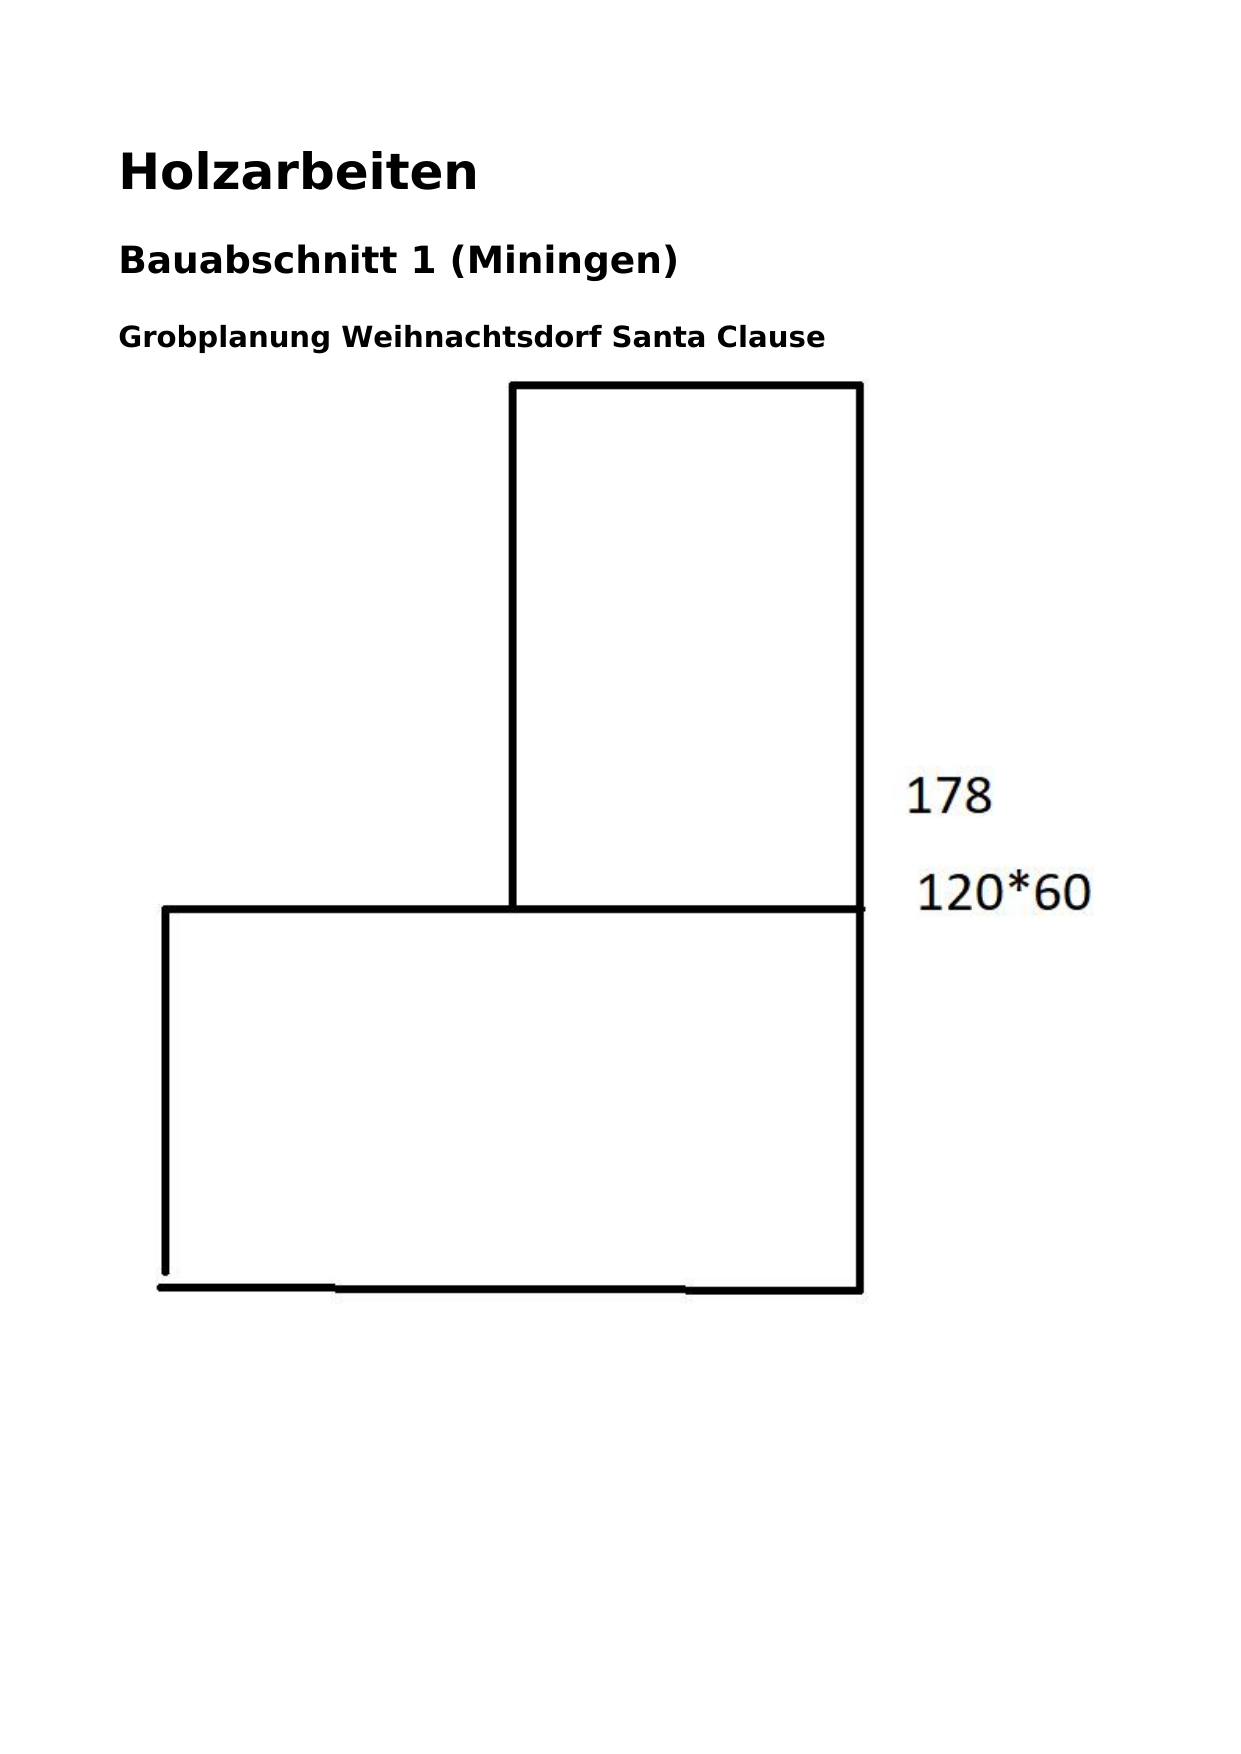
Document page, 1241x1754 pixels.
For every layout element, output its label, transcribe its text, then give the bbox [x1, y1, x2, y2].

subtitle Grobplanung Weihnachtsdorf Santa Clause [118, 320, 1122, 354]
subtitle Bauabschnitt 1 (Miningen) [118, 239, 1122, 282]
picture [118, 366, 1104, 1309]
subtitle Holzarbeiten [118, 143, 1122, 201]
